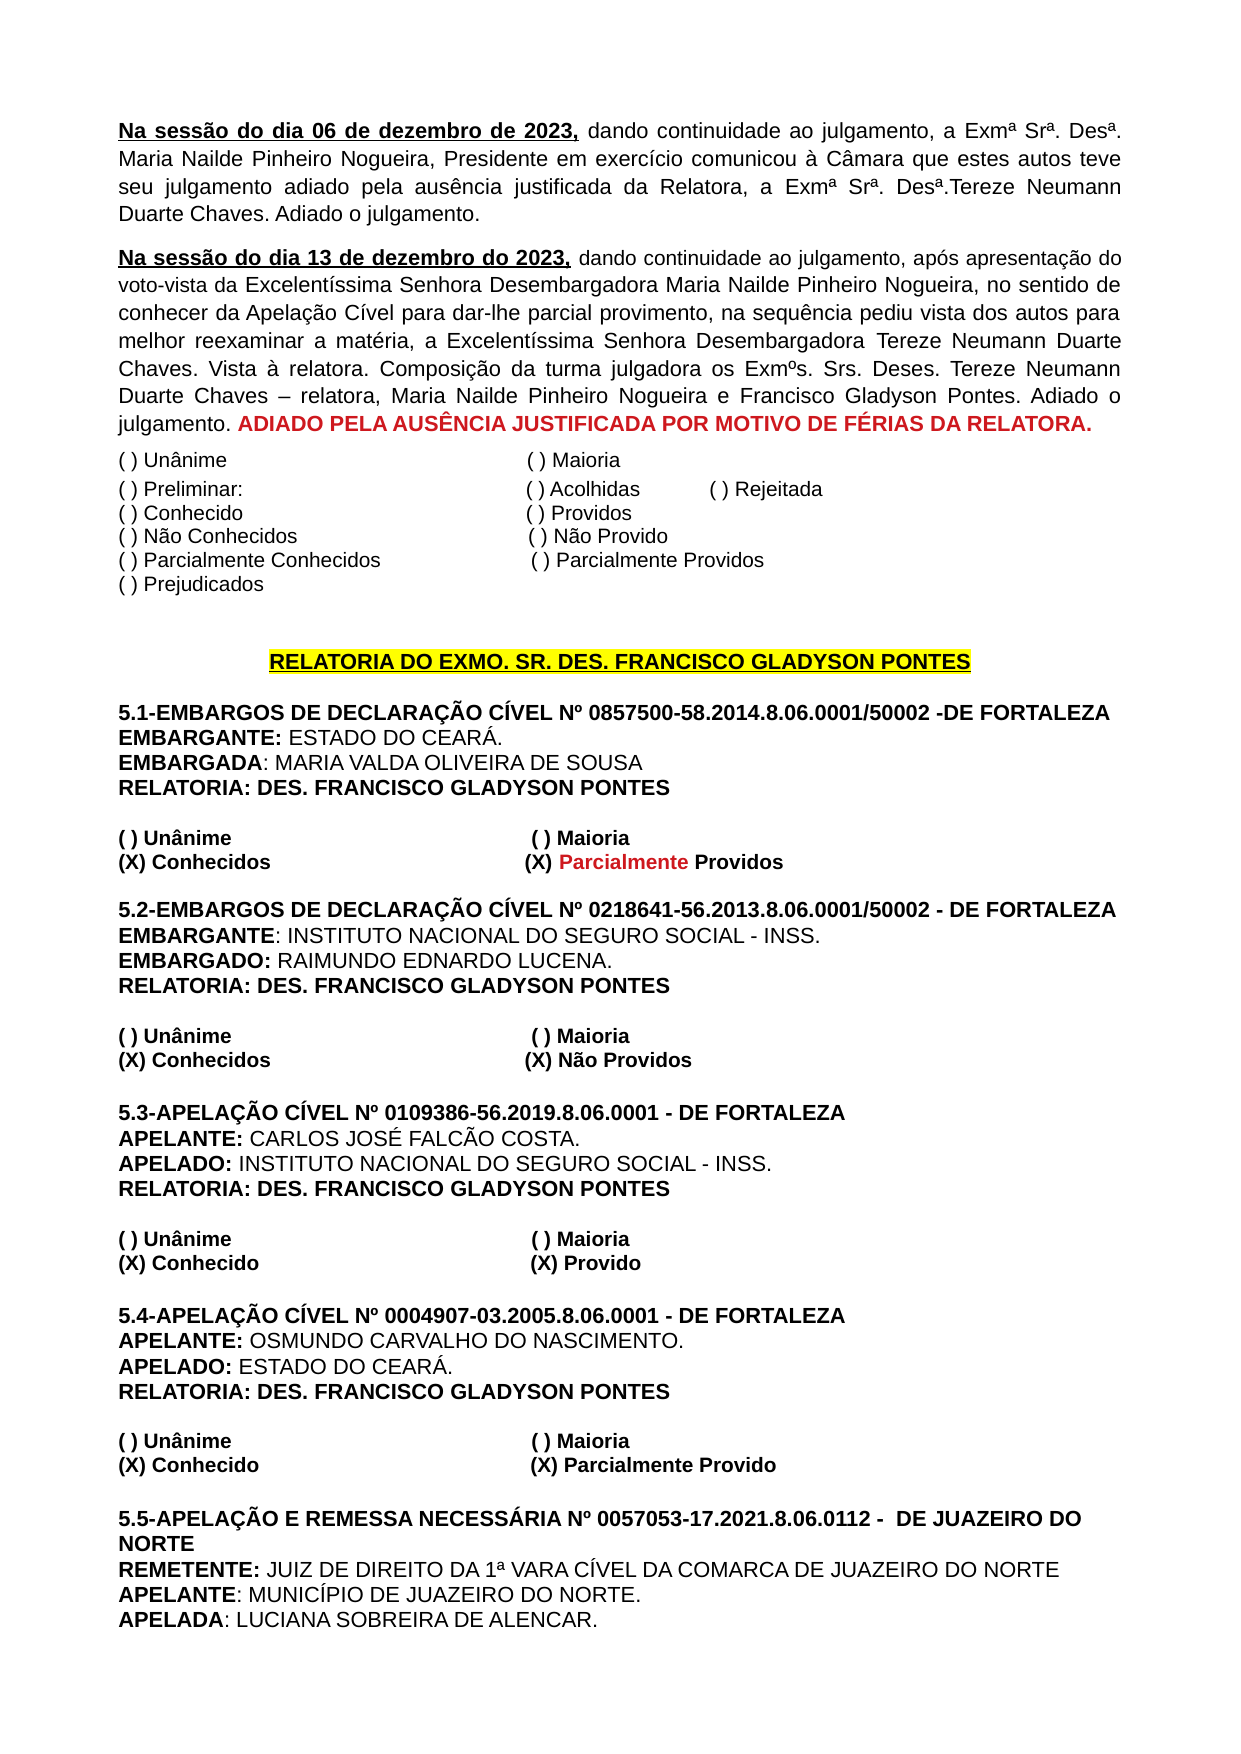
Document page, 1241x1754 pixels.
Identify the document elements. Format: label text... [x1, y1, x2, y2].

text RELATORIA: DES. FRANCISCO GLADYSON PONTES [118, 973, 1122, 998]
text (X) Conhecido (X) Provido [118, 1250, 1122, 1274]
text ( ) Parcialmente Conhecidos ( ) Parcialmente Providos [118, 548, 1122, 572]
text 5.2-EMBARGOS DE DECLARAÇÃO CÍVEL Nº 0218641-56.2013.8.06.0001/50002 - DE FORTALEZA [118, 897, 1122, 923]
text 5.1-EMBARGOS DE DECLARAÇÃO CÍVEL Nº 0857500-58.2014.8.06.0001/50002 -DE FORTALEZA [118, 699, 1122, 725]
text 5.3-APELAÇÃO CÍVEL Nº 0109386-56.2019.8.06.0001 - DE FORTALEZA [118, 1100, 1122, 1126]
text (X) Conhecidos (X) Parcialmente Providos [118, 849, 1122, 873]
text (X) Conhecido (X) Parcialmente Provido [118, 1453, 1122, 1477]
subtitle Na sessão do dia 06 de dezembro de 2023, dando continuidade ao julgamento, a Exmª Srª. Desª. Maria Nailde Pinheiro Nogueira, Presidente em exercício comunicou à Câmara que estes autos teve seu julgamento adiado pela ausência justificada da Relatora, a Exmª Srª. Desª.Tereze Neumann Duarte Chaves. Adiado o julgamento. [118, 118, 1122, 226]
text ( ) Unânime ( ) Maioria [118, 1023, 1122, 1047]
text EMBARGADO: RAIMUNDO EDNARDO LUCENA. [118, 948, 1122, 973]
text RELATORIA: DES. FRANCISCO GLADYSON PONTES [118, 775, 1122, 800]
text RELATORIA DO EXMO. SR. DES. FRANCISCO GLADYSON PONTES [118, 649, 1122, 674]
text ( ) Não Conhecidos ( ) Não Provido [118, 524, 1122, 548]
text ( ) Preliminar: ( ) Acolhidas ( ) Rejeitada [118, 476, 1122, 500]
text ( ) Unânime ( ) Maioria [118, 1226, 1122, 1250]
text 5.4-APELAÇÃO CÍVEL Nº 0004907-03.2005.8.06.0001 - DE FORTALEZA [118, 1303, 1122, 1328]
text APELANTE: OSMUNDO CARVALHO DO NASCIMENTO. [118, 1328, 1122, 1354]
text APELADA: LUCIANA SOBREIRA DE ALENCAR. [118, 1607, 1122, 1632]
text APELADO: INSTITUTO NACIONAL DO SEGURO SOCIAL - INSS. [118, 1151, 1122, 1176]
text RELATORIA: DES. FRANCISCO GLADYSON PONTES [118, 1176, 1122, 1201]
text 5.5-APELAÇÃO E REMESSA NECESSÁRIA Nº 0057053-17.2021.8.06.0112 - DE JUAZEIRO DO NORTE [118, 1506, 1122, 1557]
text ( ) Prejudicados [118, 572, 1122, 596]
text ( ) Conhecido ( ) Providos [118, 500, 1122, 524]
text REMETENTE: JUIZ DE DIREITO DA 1ª VARA CÍVEL DA COMARCA DE JUAZEIRO DO NORTE [118, 1557, 1122, 1582]
text EMBARGADA: MARIA VALDA OLIVEIRA DE SOUSA [118, 750, 1122, 775]
text APELANTE: CARLOS JOSÉ FALCÃO COSTA. [118, 1126, 1122, 1151]
text RELATORIA: DES. FRANCISCO GLADYSON PONTES [118, 1379, 1122, 1404]
text EMBARGANTE: ESTADO DO CEARÁ. [118, 725, 1122, 750]
subtitle Na sessão do dia 13 de dezembro do 2023, dando continuidade ao julgamento, após apresentação do voto-vista da Excelentíssima Senhora Desembargadora Maria Nailde Pinheiro Nogueira, no sentido de conhecer da Apelação Cível para dar-lhe parcial provimento, na sequência pediu vista dos autos para melhor reexaminar a matéria, a Excelentíssima Senhora Desembargadora Tereze Neumann Duarte Chaves. Vista à relatora. Composição da turma julgadora os Exmºs. Srs. Deses. Tereze Neumann Duarte Chaves – relatora, Maria Nailde Pinheiro Nogueira e Francisco Gladyson Pontes. Adiado o julgamento. ADIADO PELA AUSÊNCIA JUSTIFICADA POR MOTIVO DE FÉRIAS DA RELATORA. [118, 244, 1122, 436]
text EMBARGANTE: INSTITUTO NACIONAL DO SEGURO SOCIAL - INSS. [118, 923, 1122, 948]
text APELANTE: MUNICÍPIO DE JUAZEIRO DO NORTE. [118, 1582, 1122, 1607]
text APELADO: ESTADO DO CEARÁ. [118, 1354, 1122, 1379]
subtitle ( ) Unânime ( ) Maioria [118, 448, 1122, 472]
text (X) Conhecidos (X) Não Providos [118, 1047, 1122, 1071]
text ( ) Unânime ( ) Maioria [118, 826, 1122, 849]
text ( ) Unânime ( ) Maioria [118, 1429, 1122, 1453]
